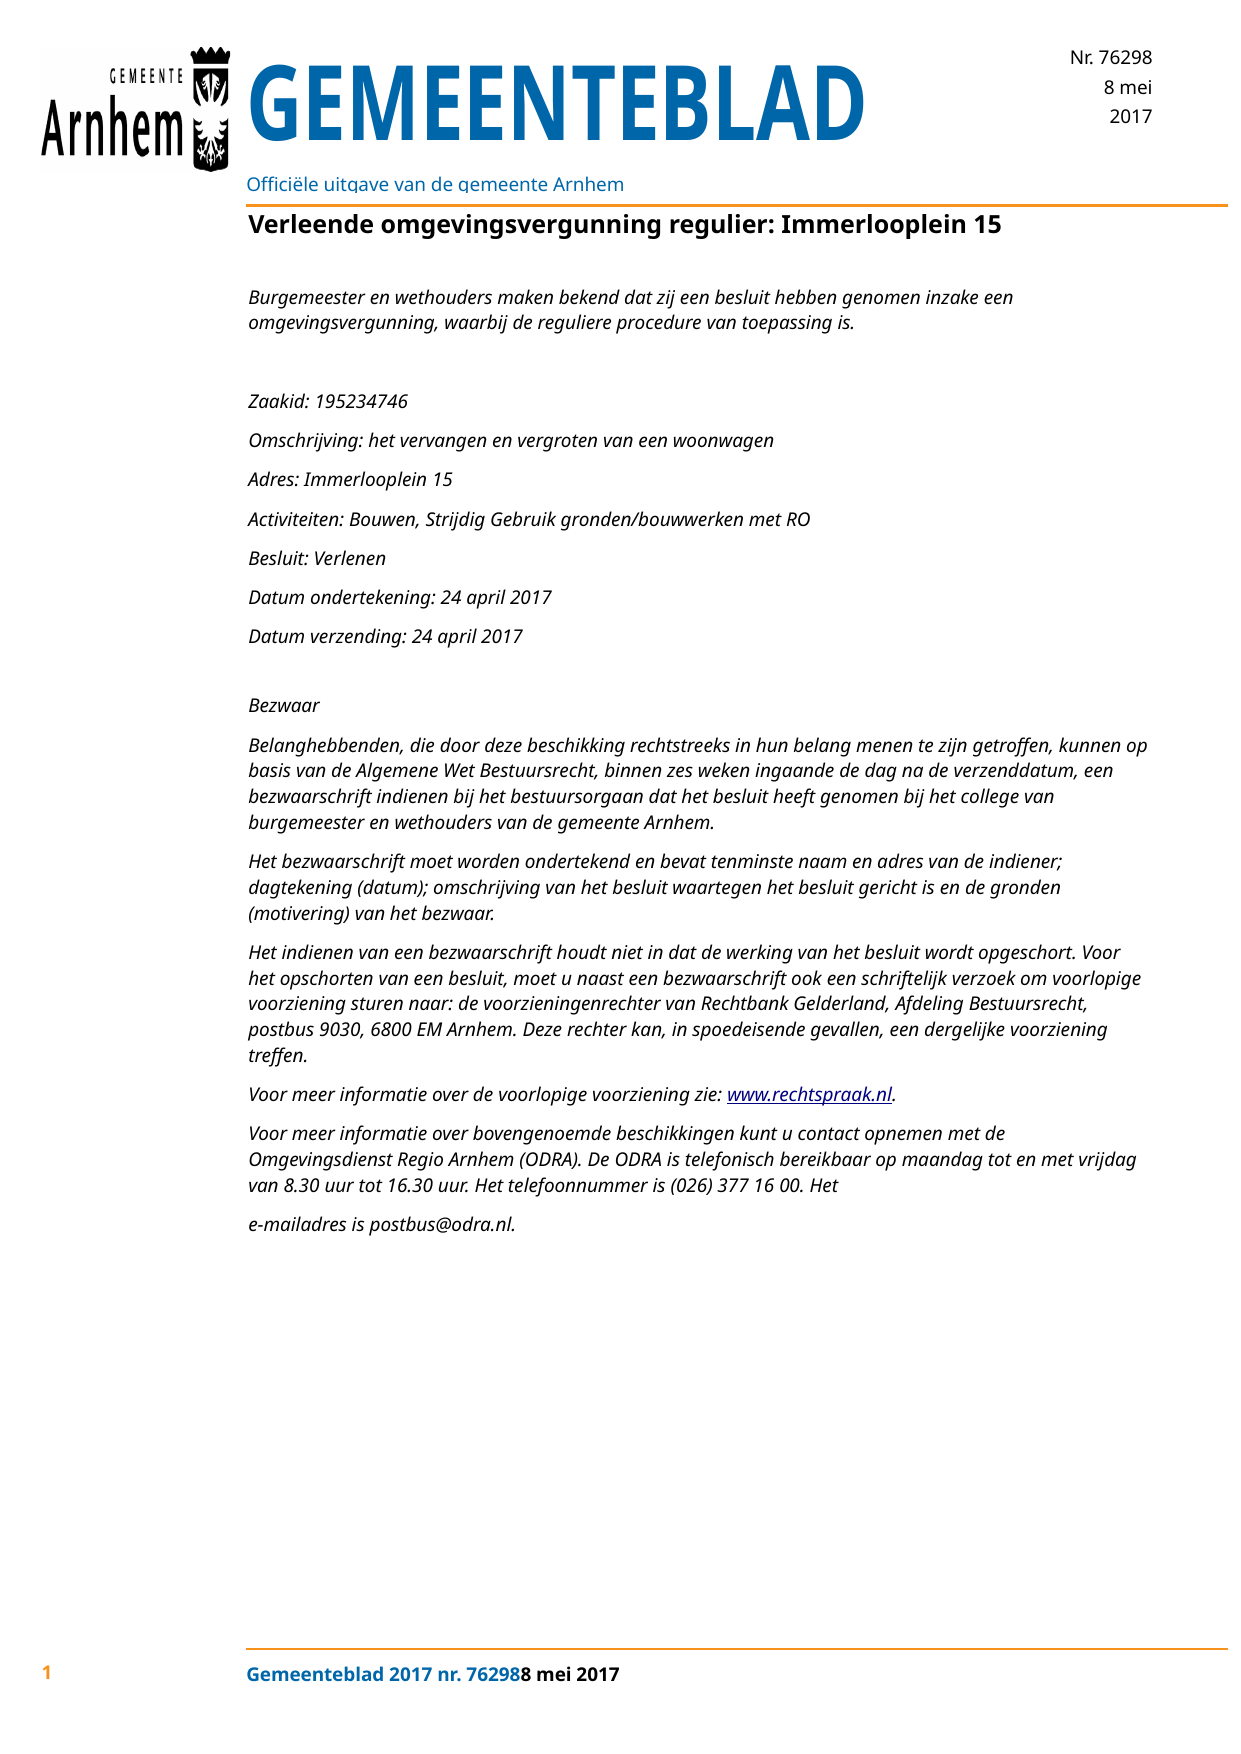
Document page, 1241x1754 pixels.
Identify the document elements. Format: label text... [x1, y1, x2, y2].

text Zaakid: 195234746 [248, 388, 1152, 414]
text Voor meer informatie over de voorlopige voorziening zie: www.rechtspraak.nl. [248, 1081, 1152, 1107]
text Bezwaar [248, 693, 1152, 718]
text Activiteiten: Bouwen, Strijdig Gebruik gronden/bouwwerken met RO [248, 506, 1152, 532]
text Voor meer informatie over bovengenoemde beschikkingen kunt u contact opnemen met de Omgevingsdienst Regio Arnhem (ODRA). De ODRA is telefonisch bereikbaar op maandag tot en met vrijdag van 8.30 uur tot 16.30 uur. Het telefoonnummer is (026) 377 16 00. Het [248, 1121, 1152, 1198]
text e-mailadres is postbus@odra.nl. [248, 1211, 1152, 1237]
text Het bezwaarschrift moet worden ondertekend en bevat tenminste naam en adres van de indiener; dagtekening (datum); omschrijving van het besluit waartegen het besluit gericht is en de gronden (motivering) van het bezwaar. [248, 848, 1152, 926]
text Belanghebbenden, die door deze beschikking rechtstreeks in hun belang menen te zijn getroffen, kunnen op basis van de Algemene Wet Bestuursrecht, binnen zes weken ingaande de dag na de verzenddatum, een bezwaarschrift indienen bij het bestuursorgaan dat het besluit heeft genomen bij het college van burgemeester en wethouders van de gemeente Arnhem. [248, 732, 1152, 835]
text Burgemeester en wethouders maken bekend dat zij een besluit hebben genomen inzake een omgevingsvergunning, waarbij de reguliere procedure van toepassing is. [248, 284, 1152, 335]
text Datum verzending: 24 april 2017 [248, 624, 1152, 649]
text Het indienen van een bezwaarschrift houdt niet in dat de werking van het besluit wordt opgeschort. Voor het opschorten van een besluit, moet u naast een bezwaarschrift ook een schriftelijk verzoek om voorlopige voorziening sturen naar: de voorzieningenrechter van Rechtbank Gelderland, Afdeling Bestuursrecht, postbus 9030, 6800 EM Arnhem. Deze rechter kan, in spoedeisende gevallen, een dergelijke voorziening treffen. [248, 939, 1152, 1068]
picture [41, 47, 231, 172]
text Verleende omgevingsvergunning regulier: Immerlooplein 15 [248, 207, 1152, 241]
text Adres: Immerlooplein 15 [248, 467, 1152, 492]
text Datum ondertekening: 24 april 2017 [248, 584, 1152, 610]
text Besluit: Verlenen [248, 545, 1152, 571]
text Omschrijving: het vervangen en vergroten van een woonwagen [248, 427, 1152, 453]
